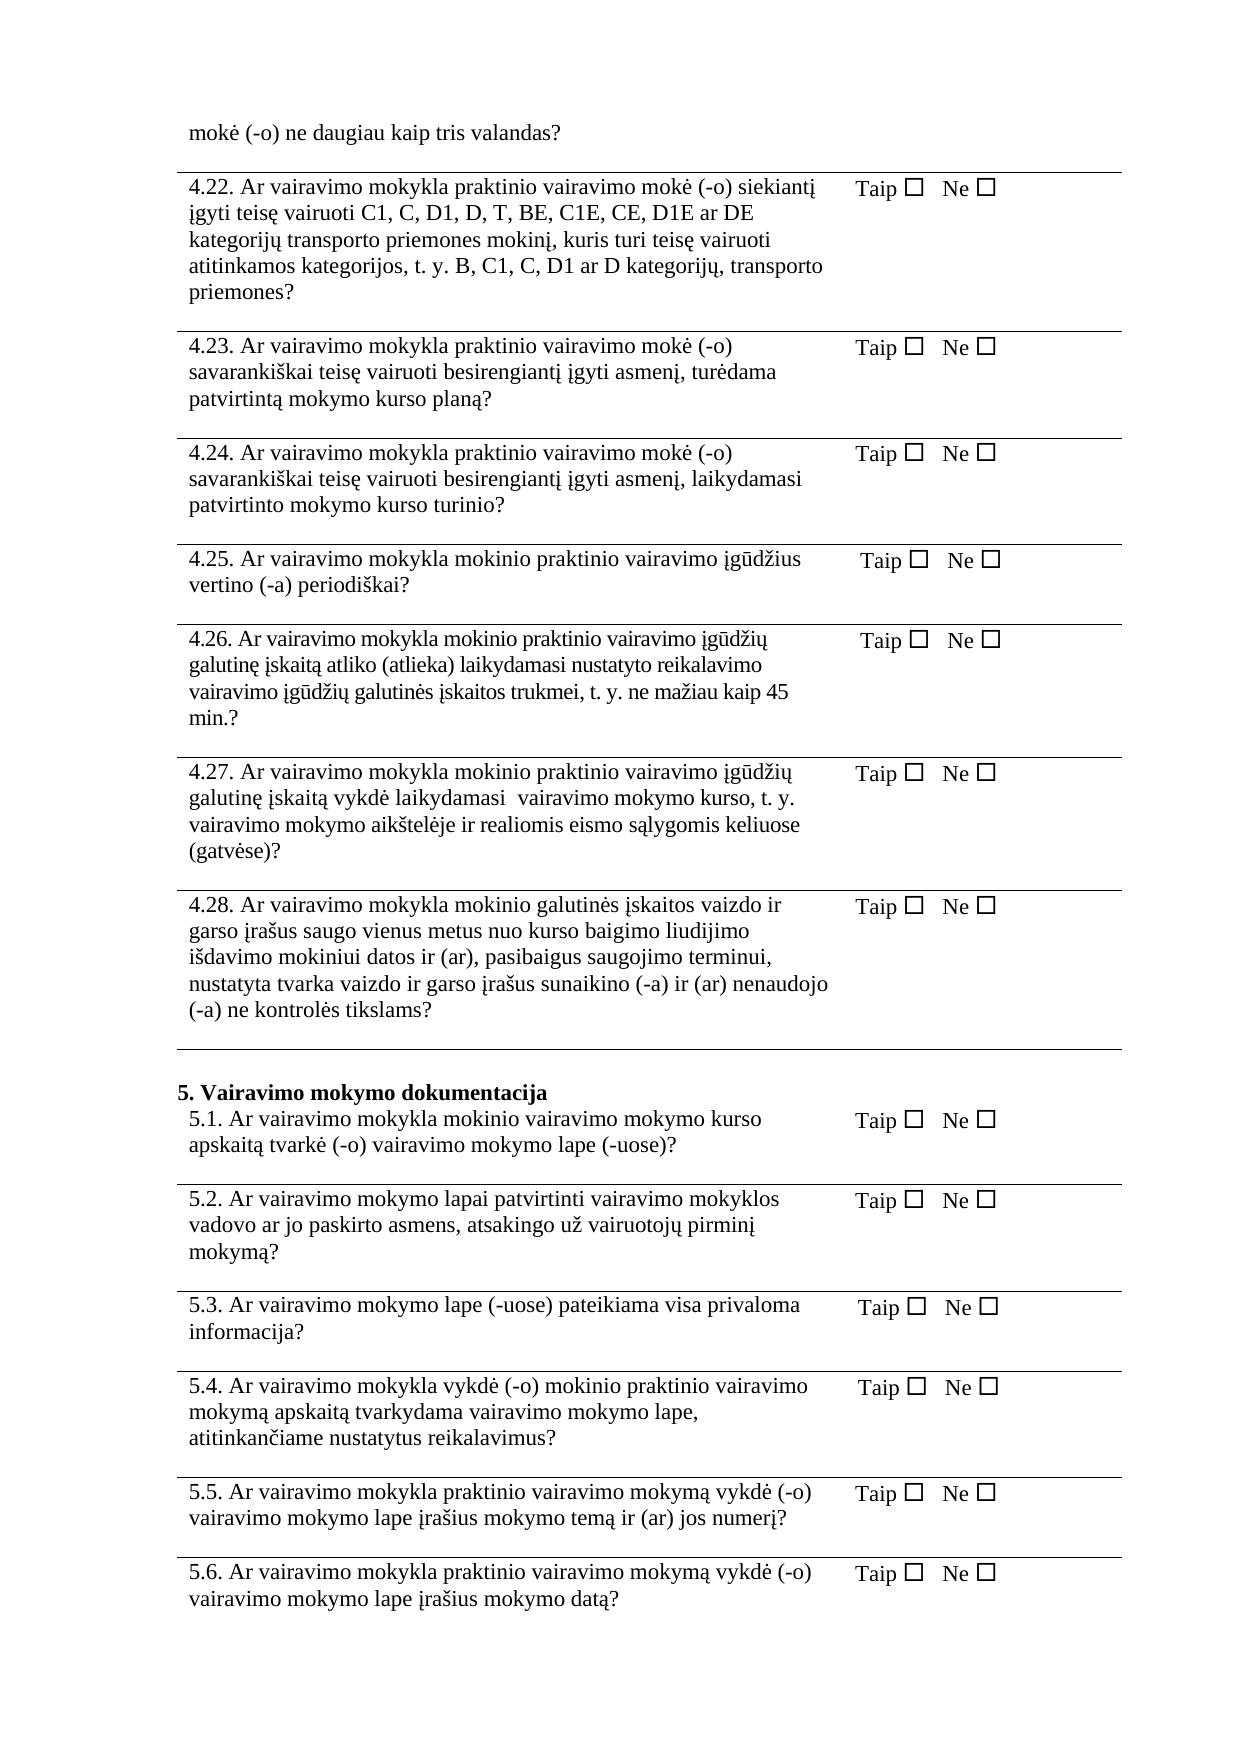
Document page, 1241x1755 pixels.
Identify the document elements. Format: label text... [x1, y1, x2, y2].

table_cell [844, 146, 1122, 172]
table_cell [849, 731, 1122, 757]
table_cell Taip [] Ne [] [844, 1478, 1122, 1531]
table_cell [177, 1344, 846, 1371]
table_cell [177, 1158, 844, 1184]
table_cell [177, 1531, 844, 1557]
table_cell Taip [] Ne [] [844, 173, 1122, 305]
table_cell Taip [] Ne [] [846, 1372, 1122, 1451]
table_cell Taip [] Ne [] [844, 118, 1122, 146]
table_header Taip [] Ne [] [844, 1105, 1122, 1158]
table_cell Taip [] Ne [] [844, 332, 1122, 411]
table_cell [177, 863, 844, 890]
table_cell [844, 411, 1122, 437]
table_cell [846, 1451, 1122, 1477]
table_cell [177, 1023, 844, 1049]
table_cell 4.24. Ar vairavimo mokykla praktinio vairavimo mokė (-o) savarankiškai teisę vairuoti besirengiantį įgyti asmenį, laikydamasi patvirtinto mokymo kurso turinio? [177, 439, 844, 518]
table_cell 4.22. Ar vairavimo mokykla praktinio vairavimo mokė (-o) siekiantį įgyti teisę vairuoti C1, C, D1, D, T, BE, C1E, CE, D1E ar DE kategorijų transporto priemones mokinį, kuris turi teisę vairuoti atitinkamos kategorijos, t. y. B, C1, C, D1 ar D kategorijų, transporto priemones? [177, 173, 844, 305]
table_cell 4.25. Ar vairavimo mokykla mokinio praktinio vairavimo įgūdžius vertino (-a) periodiškai? [177, 545, 849, 598]
text 5. Vairavimo mokymo dokumentacija [177, 1079, 1122, 1105]
table_cell 4.26. Ar vairavimo mokykla mokinio praktinio vairavimo įgūdžių galutinę įskaitą atliko (atlieka) laikydamasi nustatyto reikalavimo vairavimo įgūdžių galutinės įskaitos trukmei, t. y. ne mažiau kaip 45 min.? [177, 625, 849, 731]
table_cell Taip [] Ne [] [849, 625, 1122, 731]
table_cell [177, 305, 844, 331]
table_cell Taip [] Ne [] [844, 758, 1122, 863]
table_cell [846, 1344, 1122, 1371]
table_cell Taip [] Ne [] [844, 439, 1122, 518]
table_cell [844, 1023, 1122, 1049]
table_cell [177, 1264, 844, 1291]
table_cell [844, 863, 1122, 890]
table_cell 5.5. Ar vairavimo mokykla praktinio vairavimo mokymą vykdė (-o) vairavimo mokymo lape įrašius mokymo temą ir (ar) jos numerį? [177, 1478, 844, 1531]
table_cell 5.3. Ar vairavimo mokymo lape (-uose) pateikiama visa privaloma informacija? [177, 1292, 846, 1344]
table_cell Taip [] Ne [] [844, 1185, 1122, 1264]
table_cell [177, 411, 844, 437]
table_cell 4.23. Ar vairavimo mokykla praktinio vairavimo mokė (-o) savarankiškai teisę vairuoti besirengiantį įgyti asmenį, turėdama patvirtintą mokymo kurso planą? [177, 332, 844, 411]
table_cell Taip [] Ne [] [849, 545, 1122, 598]
table_cell [844, 1158, 1122, 1184]
table_cell Taip [] Ne [] [846, 1292, 1122, 1344]
table_cell [177, 731, 849, 757]
table_cell [177, 598, 849, 624]
table_cell [177, 1451, 846, 1477]
table_cell Taip [] Ne [] [844, 1558, 1122, 1611]
table_cell [177, 518, 844, 544]
table_cell Taip [] Ne [] [844, 891, 1122, 1022]
table_cell 5.4. Ar vairavimo mokykla vykdė (-o) mokinio praktinio vairavimo mokymą apskaitą tvarkydama vairavimo mokymo lape, atitinkančiame nustatytus reikalavimus? [177, 1372, 846, 1451]
table_cell [844, 518, 1122, 544]
table_cell 5.6. Ar vairavimo mokykla praktinio vairavimo mokymą vykdė (-o) vairavimo mokymo lape įrašius mokymo datą? [177, 1558, 844, 1611]
table_cell [849, 598, 1122, 624]
table_cell [844, 1264, 1122, 1291]
table_cell [844, 305, 1122, 331]
table_cell [177, 146, 844, 172]
table_cell [844, 1531, 1122, 1557]
table_header 5.1. Ar vairavimo mokykla mokinio vairavimo mokymo kurso apskaitą tvarkė (-o) vairavimo mokymo lape (-uose)? [177, 1105, 844, 1158]
table_cell 5.2. Ar vairavimo mokymo lapai patvirtinti vairavimo mokyklos vadovo ar jo paskirto asmens, atsakingo už vairuotojų pirminį mokymą? [177, 1185, 844, 1264]
table_cell 4.28. Ar vairavimo mokykla mokinio galutinės įskaitos vaizdo ir garso įrašus saugo vienus metus nuo kurso baigimo liudijimo išdavimo mokiniui datos ir (ar), pasibaigus saugojimo terminui, nustatyta tvarka vaizdo ir garso įrašus sunaikino (-a) ir (ar) nenaudojo (-a) ne kontrolės tikslams? [177, 891, 844, 1022]
table_cell mokė (-o) ne daugiau kaip tris valandas? [177, 118, 844, 146]
table_cell 4.27. Ar vairavimo mokykla mokinio praktinio vairavimo įgūdžių galutinę įskaitą vykdė laikydamasi vairavimo mokymo kurso, t. y. vairavimo mokymo aikštelėje ir realiomis eismo sąlygomis keliuose (gatvėse)? [177, 758, 844, 863]
